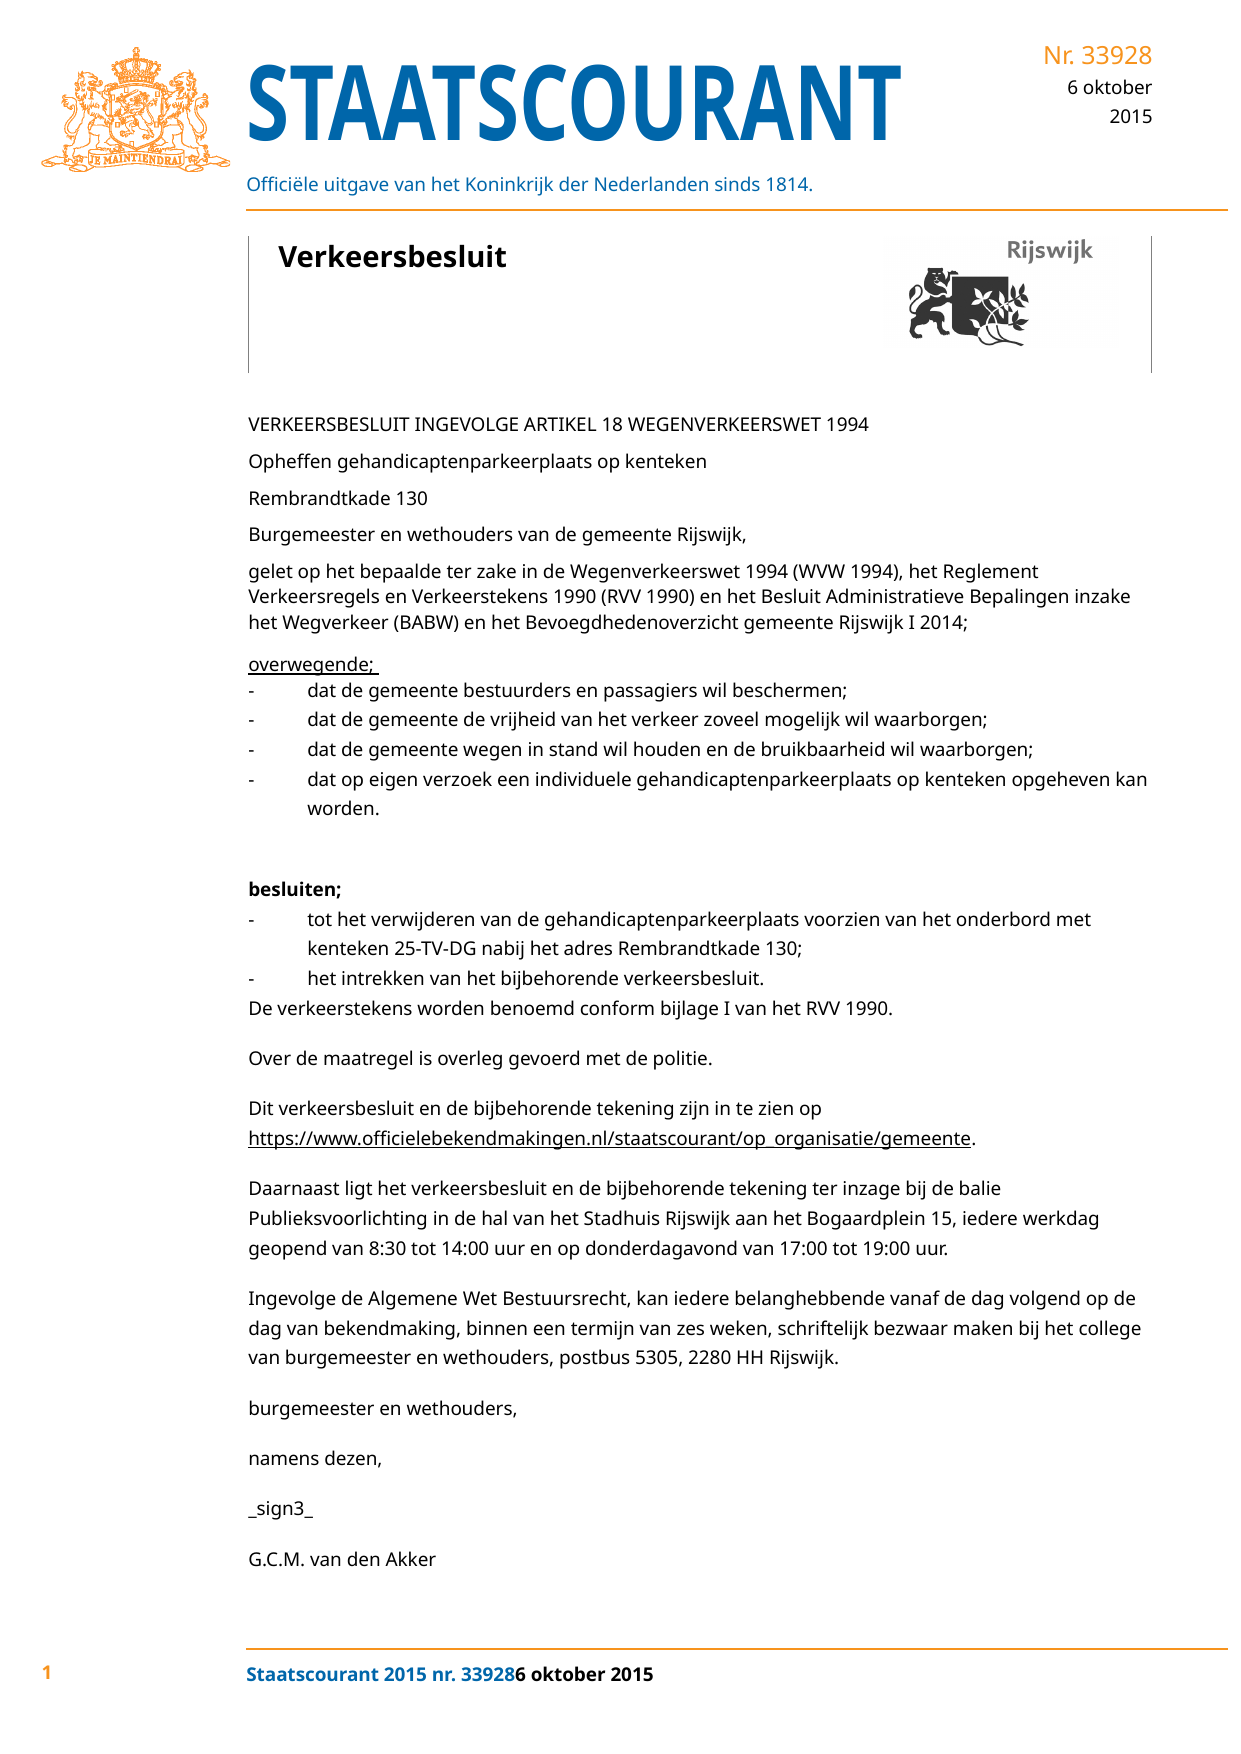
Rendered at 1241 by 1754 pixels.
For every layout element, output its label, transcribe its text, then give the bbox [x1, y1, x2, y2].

text _sign3_ [248, 1496, 1152, 1521]
text Over de maatregel is overleg gevoerd met de politie. [248, 1045, 1152, 1071]
text burgemeester en wethouders, [248, 1395, 1152, 1421]
list het intrekken van het bijbehorende verkeersbesluit. [248, 965, 1152, 991]
picture [41, 47, 231, 172]
text De verkeerstekens worden benoemd conform bijlage I van het RVV 1990. [248, 995, 1152, 1021]
text gelet op het bepaalde ter zake in de Wegenverkeerswet 1994 (WVW 1994), het Reglement Verkeersregels en Verkeerstekens 1990 (RVV 1990) en het Besluit Administratieve Bepalingen inzake het Wegverkeer (BABW) en het Bevoegdhedenoverzicht gemeente Rijswijk I 2014; [248, 558, 1152, 635]
picture [882, 236, 1119, 348]
text VERKEERSBESLUIT INGEVOLGE ARTIKEL 18 WEGENVERKEERSWET 1994 [248, 411, 1152, 437]
text besluiten; [248, 876, 1152, 902]
table_header [850, 236, 1151, 373]
text Opheffen gehandicaptenparkeerplaats op kenteken [248, 448, 1152, 474]
text namens dezen, [248, 1445, 1152, 1471]
table_header Verkeersbesluit [249, 236, 850, 373]
list dat de gemeente bestuurders en passagiers wil beschermen; [248, 677, 1152, 703]
list dat de gemeente de vrijheid van het verkeer zoveel mogelijk wil waarborgen; [248, 707, 1152, 732]
text Ingevolge de Algemene Wet Bestuursrecht, kan iedere belanghebbende vanaf de dag volgend op de dag van bekendmaking, binnen een termijn van zes weken, schriftelijk bezwaar maken bij het college van burgemeester en wethouders, postbus 5305, 2280 HH Rijswijk. [248, 1285, 1152, 1370]
text Burgemeester en wethouders van de gemeente Rijswijk, [248, 521, 1152, 547]
text Dit verkeersbesluit en de bijbehorende tekening zijn in te zien op https://www.officielebekendmakingen.nl/staatscourant/op_organisatie/gemeente. [248, 1096, 1152, 1151]
list dat de gemeente wegen in stand wil houden en de bruikbaarheid wil waarborgen; [248, 736, 1152, 762]
text G.C.M. van den Akker [248, 1546, 1152, 1572]
list dat op eigen verzoek een individuele gehandicaptenparkeerplaats op kenteken opgeheven kan worden. [248, 766, 1152, 821]
text Rembrandtkade 130 [248, 485, 1152, 510]
text overwegende; [248, 651, 1152, 677]
list tot het verwijderen van de gehandicaptenparkeerplaats voorzien van het onderbord met kenteken 25-TV-DG nabij het adres Rembrandtkade 130; [248, 906, 1152, 961]
text Daarnaast ligt het verkeersbesluit en de bijbehorende tekening ter inzage bij de balie Publieksvoorlichting in de hal van het Stadhuis Rijswijk aan het Bogaardplein 15, iedere werkdag geopend van 8:30 tot 14:00 uur en op donderdagavond van 17:00 tot 19:00 uur. [248, 1176, 1152, 1261]
